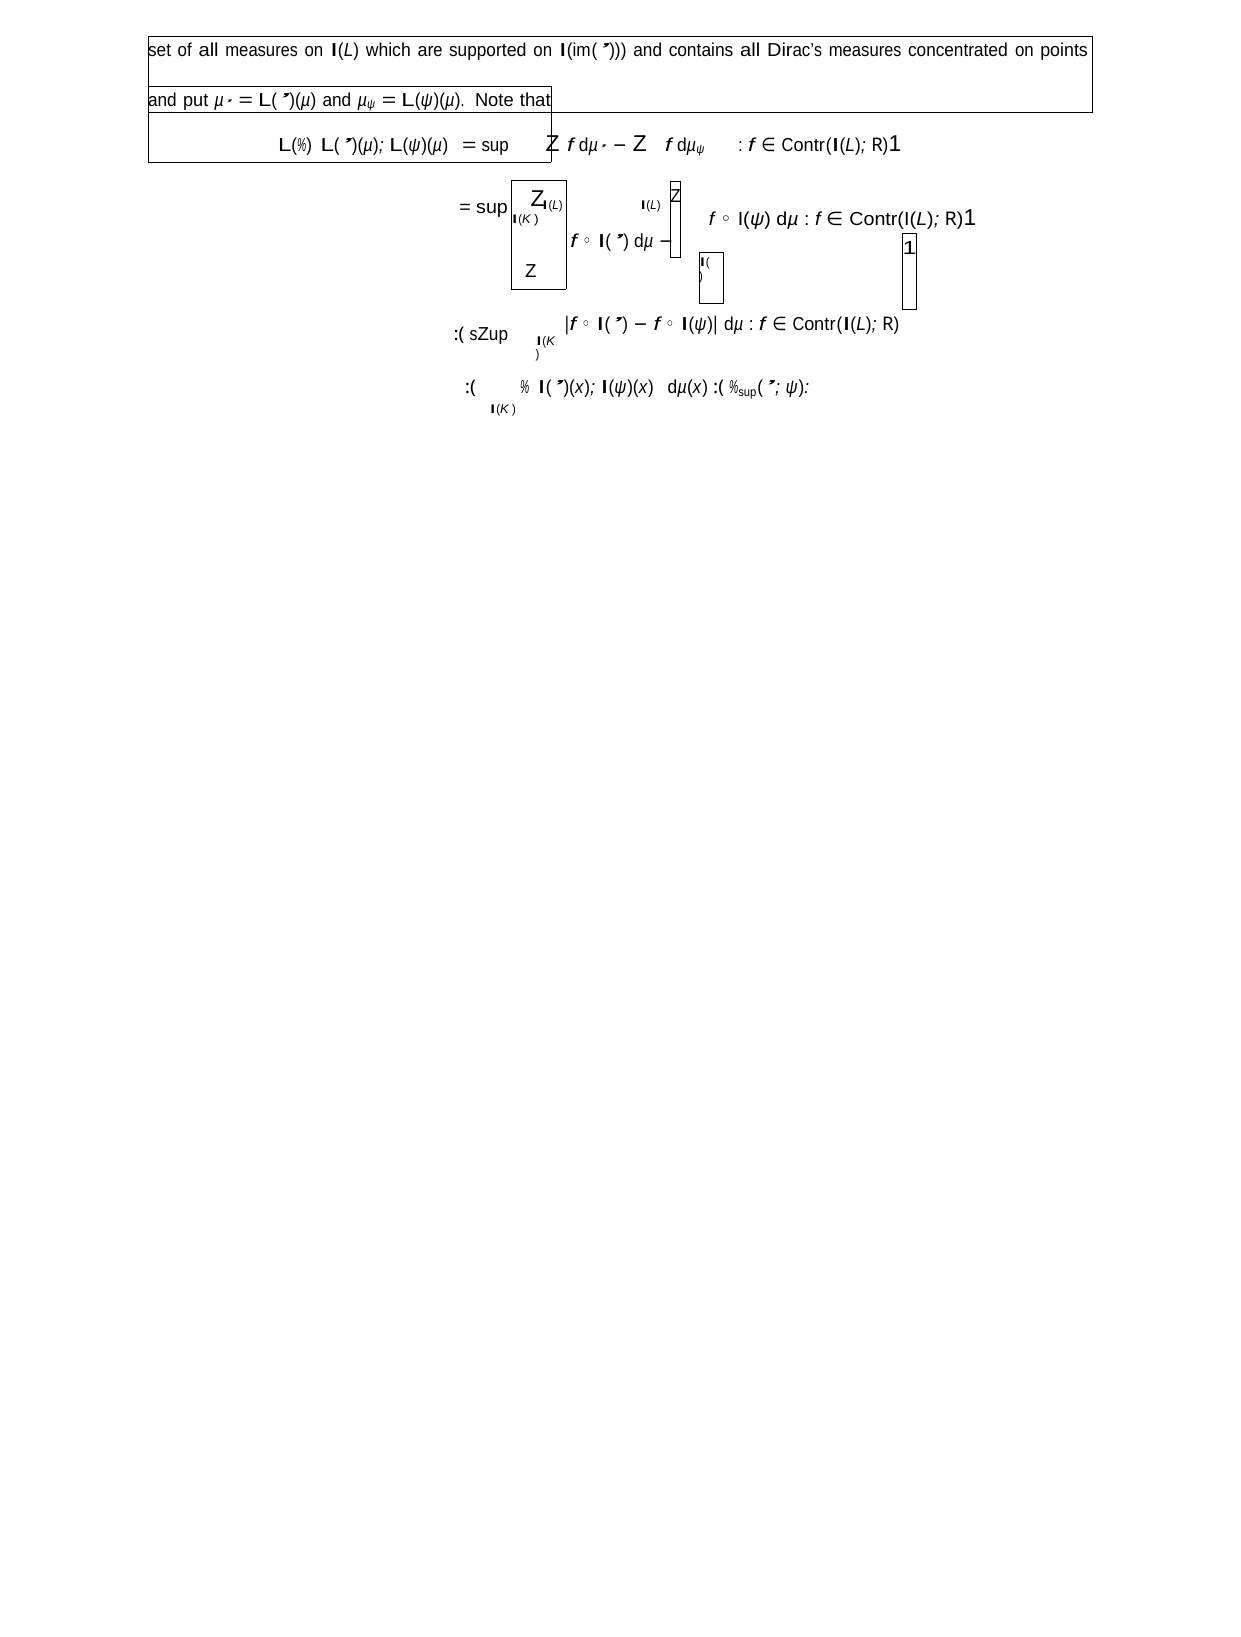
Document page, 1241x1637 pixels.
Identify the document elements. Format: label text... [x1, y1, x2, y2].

text [681, 198, 705, 212]
text I(K ) [0, 402, 516, 416]
text f ◦ I(ψ) dµ : f ∈ Contr(I(L); R)1 [709, 204, 1115, 231]
text :( [0, 361, 476, 402]
text L(%) L(’)(µ); L(ψ)(µ) = sup Z f dµ’ − Z f dµψ : f ∈ Contr(I(L); R)1 [552, 114, 1115, 161]
text I(K ) [535, 336, 560, 361]
text = sup [0, 196, 508, 217]
text Z I(K ) [512, 185, 566, 226]
text % I(’)(x); I(ψ)(x) dµ(x) :( %sup(’; ψ): [520, 361, 1115, 402]
text Z [512, 259, 566, 281]
text L(%) L(’)(µ); L(ψ)(µ) = sup Z f dµ’ − Z f dµψ : f ∈ Contr(I(L); R)1 [278, 114, 551, 161]
text Z [671, 184, 680, 201]
text and put µ’ = L(’)(µ) and µψ = L(ψ)(µ). Note that [149, 89, 551, 111]
text I(K ) [700, 254, 707, 283]
text set of all measures on I(L) which are supported on I(im(’))) and contains all Dirac’s measures concentrated on points [149, 39, 1092, 61]
text f ◦ I(’) dµ − [570, 230, 670, 252]
text :( sZup [0, 309, 508, 348]
text 1 [903, 237, 916, 258]
text I(L) [639, 198, 670, 212]
text |f ◦ I(’) − f ◦ I(ψ)| dµ : f ∈ Contr(I(L); R) [564, 309, 1115, 336]
text f ◦ I(’) dµ − [681, 230, 705, 252]
